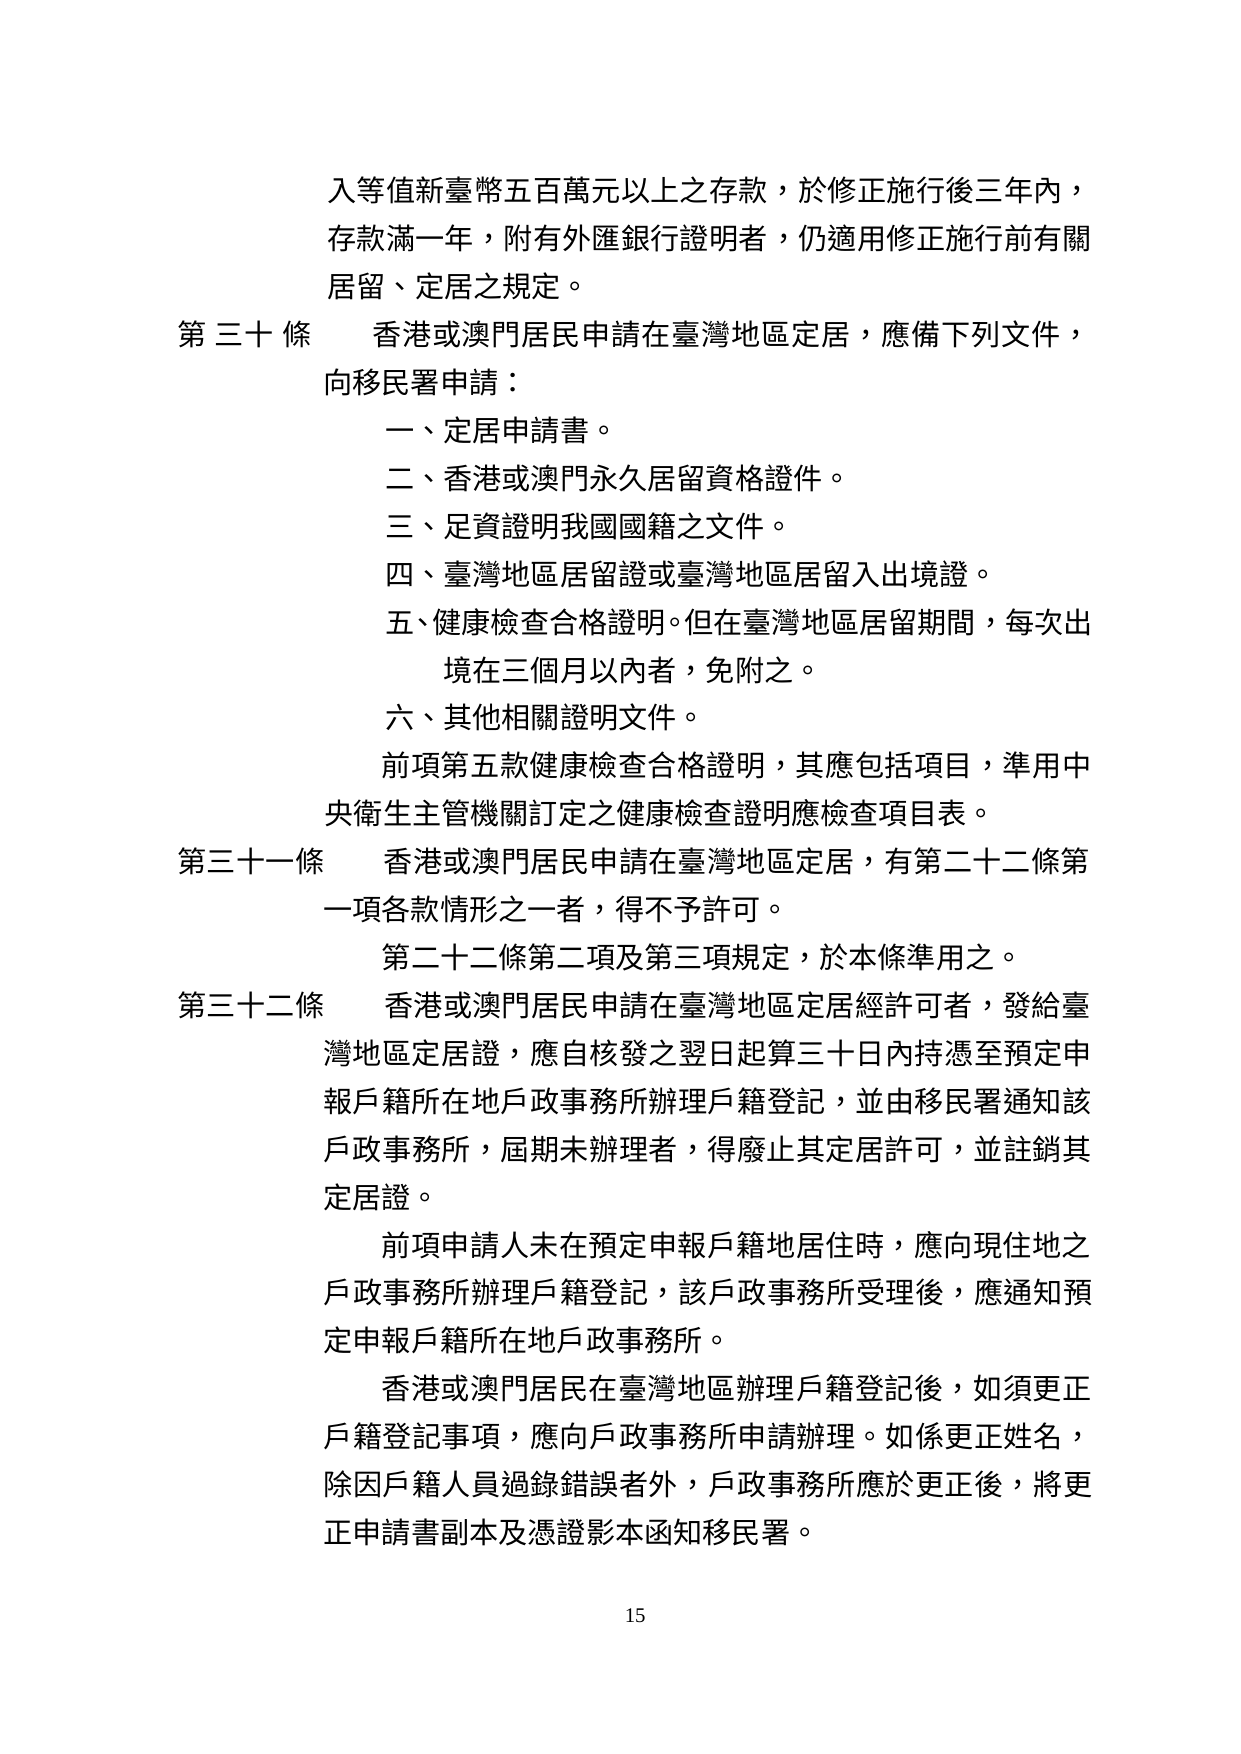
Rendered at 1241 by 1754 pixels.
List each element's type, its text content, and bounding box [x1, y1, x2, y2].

text 一、定居申請書。 [385, 403, 1092, 451]
text 第三十一條 香港或澳門居民申請在臺灣地區定居，有第二十二條第一項各款情形之一者，得不予許可。 [177, 834, 1092, 930]
text 入等值新臺幣五百萬元以上之存款，於修正施行後三年內，存款滿一年，附有外匯銀行證明者，仍適用修正施行前有關居留、定居之規定。 [327, 163, 1092, 307]
text 第三十二條 香港或澳門居民申請在臺灣地區定居經許可者，發給臺灣地區定居證，應自核發之翌日起算三十日內持憑至預定申報戶籍所在地戶政事務所辦理戶籍登記，並由移民署通知該戶政事務所，屆期未辦理者，得廢止其定居許可，並註銷其定居證。 [177, 978, 1092, 1218]
text 前項申請人未在預定申報戶籍地居住時，應向現住地之戶政事務所辦理戶籍登記，該戶政事務所受理後，應通知預定申報戶籍所在地戶政事務所。 [323, 1218, 1092, 1361]
text 第 三十 條 香港或澳門居民申請在臺灣地區定居，應備下列文件，向移民署申請： [177, 307, 1092, 403]
text 香港或澳門居民在臺灣地區辦理戶籍登記後，如須更正戶籍登記事項，應向戶政事務所申請辦理。如係更正姓名，除因戶籍人員過錄錯誤者外，戶政事務所應於更正後，將更正申請書副本及憑證影本函知移民署。 [323, 1361, 1092, 1553]
text 二、香港或澳門永久居留資格證件。 [385, 451, 1092, 499]
text 五、健康檢查合格證明。但在臺灣地區居留期間，每次出境在三個月以內者，免附之。 [385, 595, 1092, 691]
text 六、其他相關證明文件。 [385, 691, 1092, 738]
text 第二十二條第二項及第三項規定，於本條準用之。 [323, 930, 1092, 978]
text 四、臺灣地區居留證或臺灣地區居留入出境證。 [385, 547, 1092, 595]
text 前項第五款健康檢查合格證明，其應包括項目，準用中央衛生主管機關訂定之健康檢查證明應檢查項目表。 [324, 738, 1092, 834]
text 三、足資證明我國國籍之文件。 [385, 499, 1092, 547]
